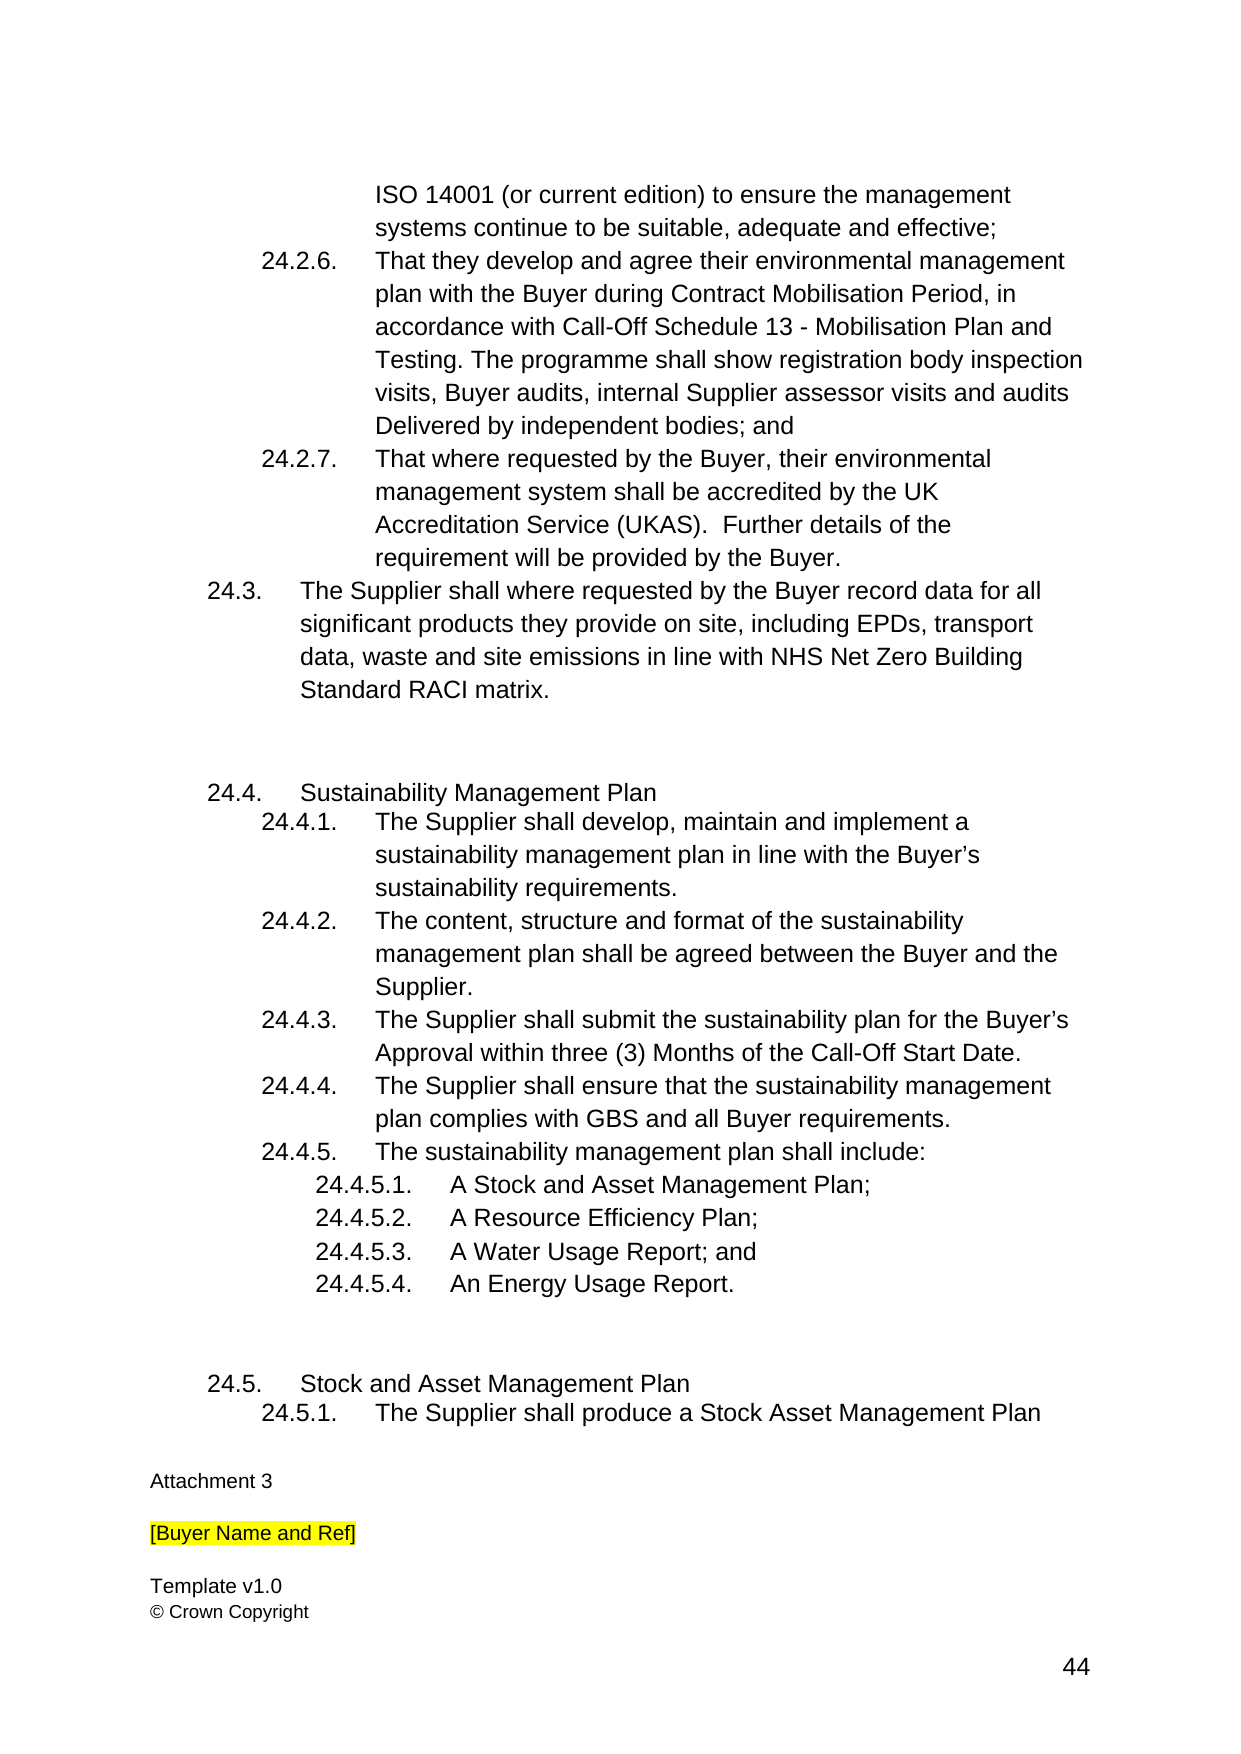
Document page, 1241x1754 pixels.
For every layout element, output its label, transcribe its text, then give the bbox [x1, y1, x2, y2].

list The Supplier shall produce a Stock Asset Management Plan [337, 1398, 1090, 1426]
list That where requested by the Buyer, their environmental management system shall be accredited by the UK Accreditation Service (UKAS). Further details of the requirement will be provided by the Buyer. [337, 444, 1090, 572]
list A Resource Efficiency Plan; [412, 1203, 1090, 1232]
list The Supplier shall develop, maintain and implement a sustainability management plan in line with the Buyer’s sustainability requirements. [337, 807, 1090, 902]
list ISO 14001 (or current edition) to ensure the management systems continue to be suitable, adequate and effective; [337, 180, 1090, 241]
subtitle Sustainability Management Plan [262, 778, 1090, 807]
list A Water Usage Report; and [412, 1236, 1090, 1265]
list A Stock and Asset Management Plan; [412, 1170, 1090, 1199]
subtitle Stock and Asset Management Plan [262, 1369, 1090, 1398]
list The content, structure and format of the sustainability management plan shall be agreed between the Buyer and the Supplier. [337, 906, 1090, 1001]
list The Supplier shall where requested by the Buyer record data for all significant products they provide on site, including EPDs, transport data, waste and site emissions in line with NHS Net Zero Building Standard RACI matrix. [262, 576, 1090, 704]
list The sustainability management plan shall include: [337, 1137, 1090, 1166]
list An Energy Usage Report. [412, 1269, 1090, 1298]
list The Supplier shall submit the sustainability plan for the Buyer’s Approval within three (3) Months of the Call-Off Start Date. [337, 1005, 1090, 1067]
list That they develop and agree their environmental management plan with the Buyer during Contract Mobilisation Period, in accordance with Call-Off Schedule 13 - Mobilisation Plan and Testing. The programme shall show registration body inspection visits, Buyer audits, internal Supplier assessor visits and audits Delivered by independent bodies; and [337, 246, 1090, 439]
list The Supplier shall ensure that the sustainability management plan complies with GBS and all Buyer requirements. [337, 1071, 1090, 1133]
